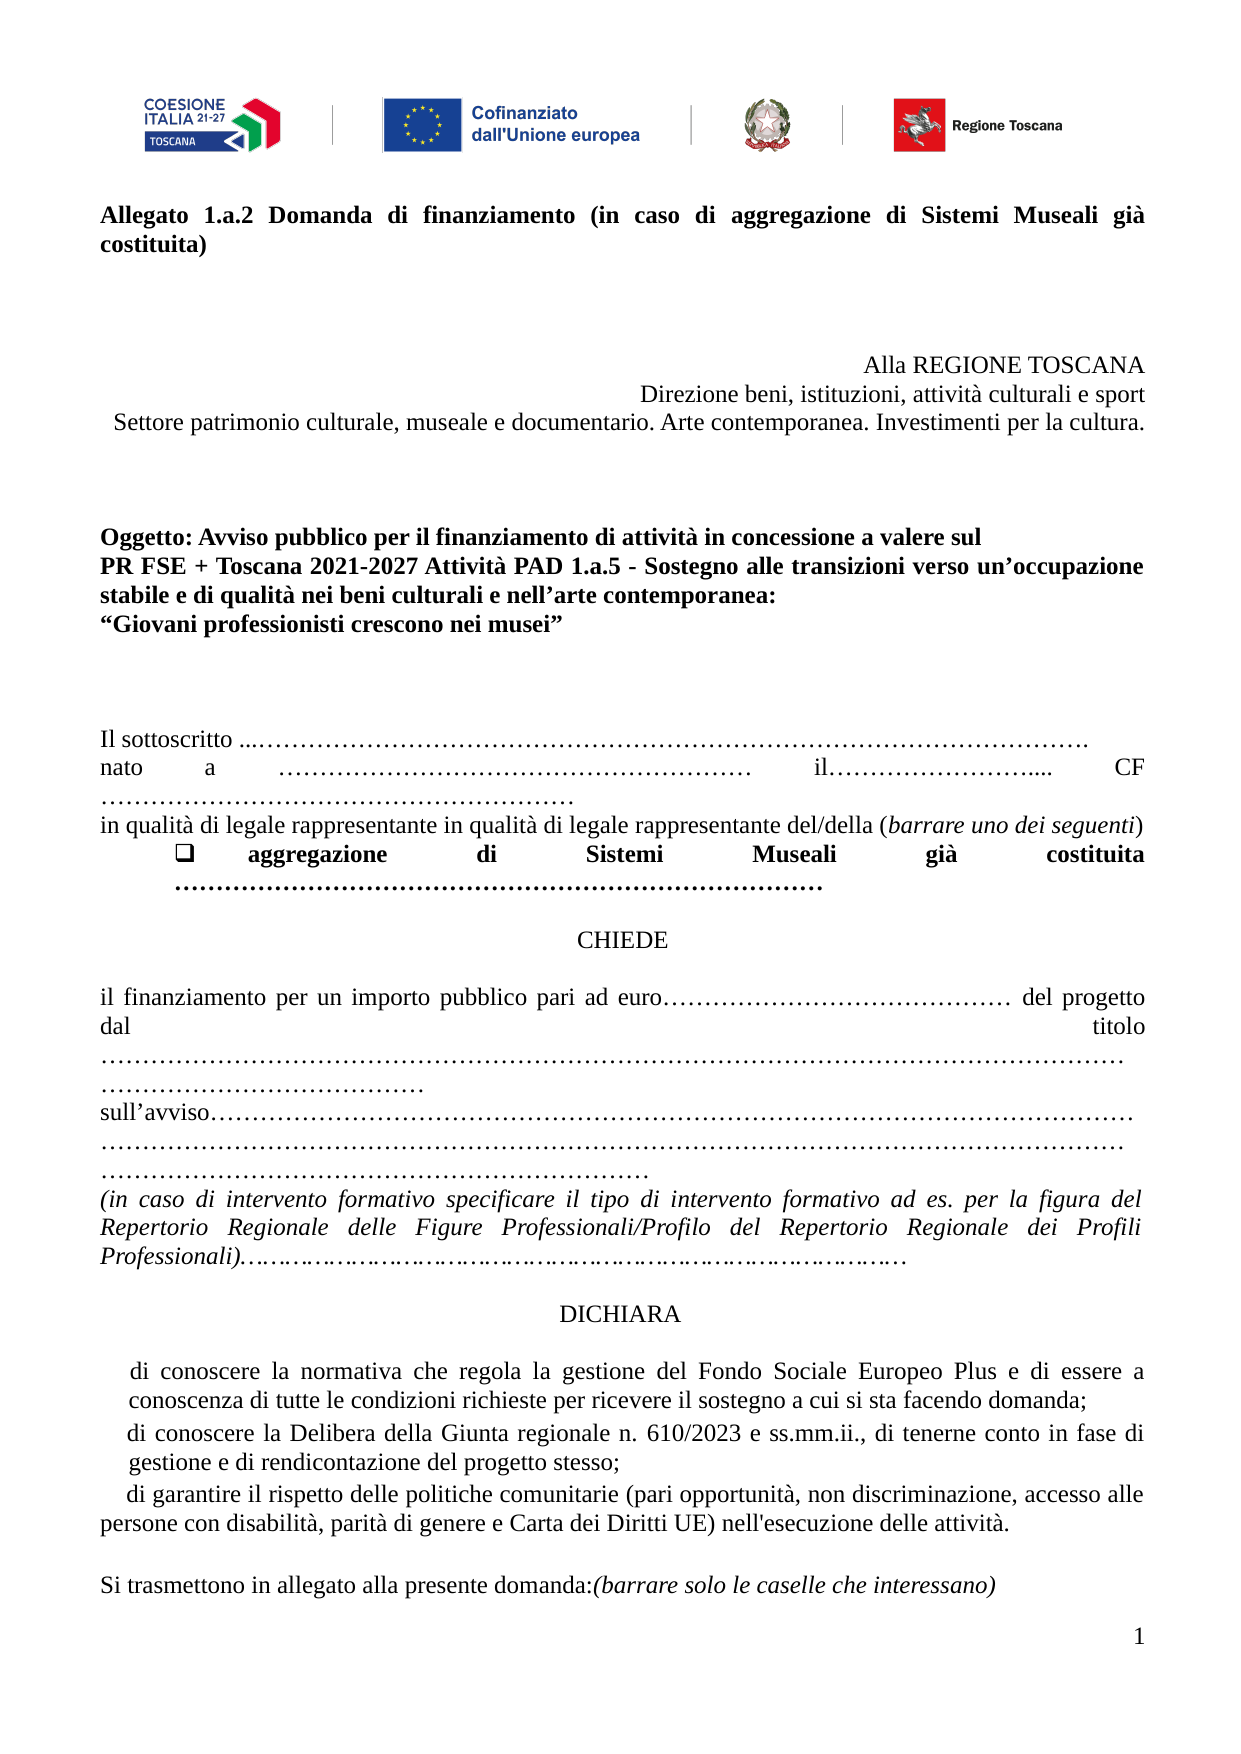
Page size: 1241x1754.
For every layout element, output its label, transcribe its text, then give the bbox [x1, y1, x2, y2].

text Alla REGIONE TOSCANA [100, 350, 1145, 379]
text  di garantire il rispetto delle politiche comunitarie (pari opportunità, non discriminazione, accesso alle persone con disabilità, parità di genere e Carta dei Diritti UE) nell'esecuzione delle attività. [100, 1479, 1145, 1537]
text Oggetto: Avviso pubblico per il finanziamento di attività in concessione a valere sul [100, 522, 1145, 551]
text (in caso di intervento formativo specificare il tipo di intervento formativo ad es. per la figura del Repertorio Regionale delle Figure Professionali/Profilo del Repertorio Regionale dei Profili Professionali)……………………………………………………………………………… [100, 1184, 1145, 1270]
text il finanziamento per un importo pubblico pari ad euro…………………………………… del progetto dal titolo ……………………………………………………………………………………………………………………………………………… [100, 982, 1145, 1097]
subtitle Allegato 1.a.2 Domanda di finanziamento (in caso di aggregazione di Sistemi Museali già costituita) [100, 200, 1145, 257]
text “Giovani professionisti crescono nei musei” [100, 609, 1145, 637]
text  di conoscere la normativa che regola la gestione del Fondo Sociale Europeo Plus e di essere a conoscenza di tutte le condizioni richieste per ricevere il sostegno a cui si sta facendo domanda; [99, 1356, 1145, 1414]
text PR FSE + Toscana 2021-2027 Attività PAD 1.a.5 - Sostegno alle transizioni verso un’occupazione stabile e di qualità nei beni culturali e nell’arte contemporanea: [100, 551, 1145, 609]
text in qualità di legale rappresentante in qualità di legale rappresentante del/della (barrare uno dei seguenti) [100, 810, 1145, 839]
text nato a ………………………………………………… il…………………….... CF ………………………………………………… [100, 752, 1145, 810]
text Il sottoscritto ...………………………………………………………………………………………. [100, 724, 1145, 752]
list aggregazione di Sistemi Museali già costituita …………………………………………………………………… [174, 839, 1145, 896]
text Si trasmettono in allegato alla presente domanda:(barrare solo le caselle che interessano) [100, 1570, 1145, 1599]
text Direzione beni, istituzioni, attività culturali e sport [100, 379, 1145, 407]
text CHIEDE [100, 925, 1145, 954]
text DICHIARA [100, 1299, 1145, 1327]
text  di conoscere la Delibera della Giunta regionale n. 610/2023 e ss.mm.ii., di tenerne conto in fase di gestione e di rendicontazione del progetto stesso; [99, 1418, 1145, 1475]
text sull’avviso………………………………………………………………………………………………………………………………………………………………………………………………………………………………………………………………………… [100, 1097, 1145, 1184]
text Settore patrimonio culturale, museale e documentario. Arte contemporanea. Investimenti per la cultura. [100, 407, 1145, 436]
